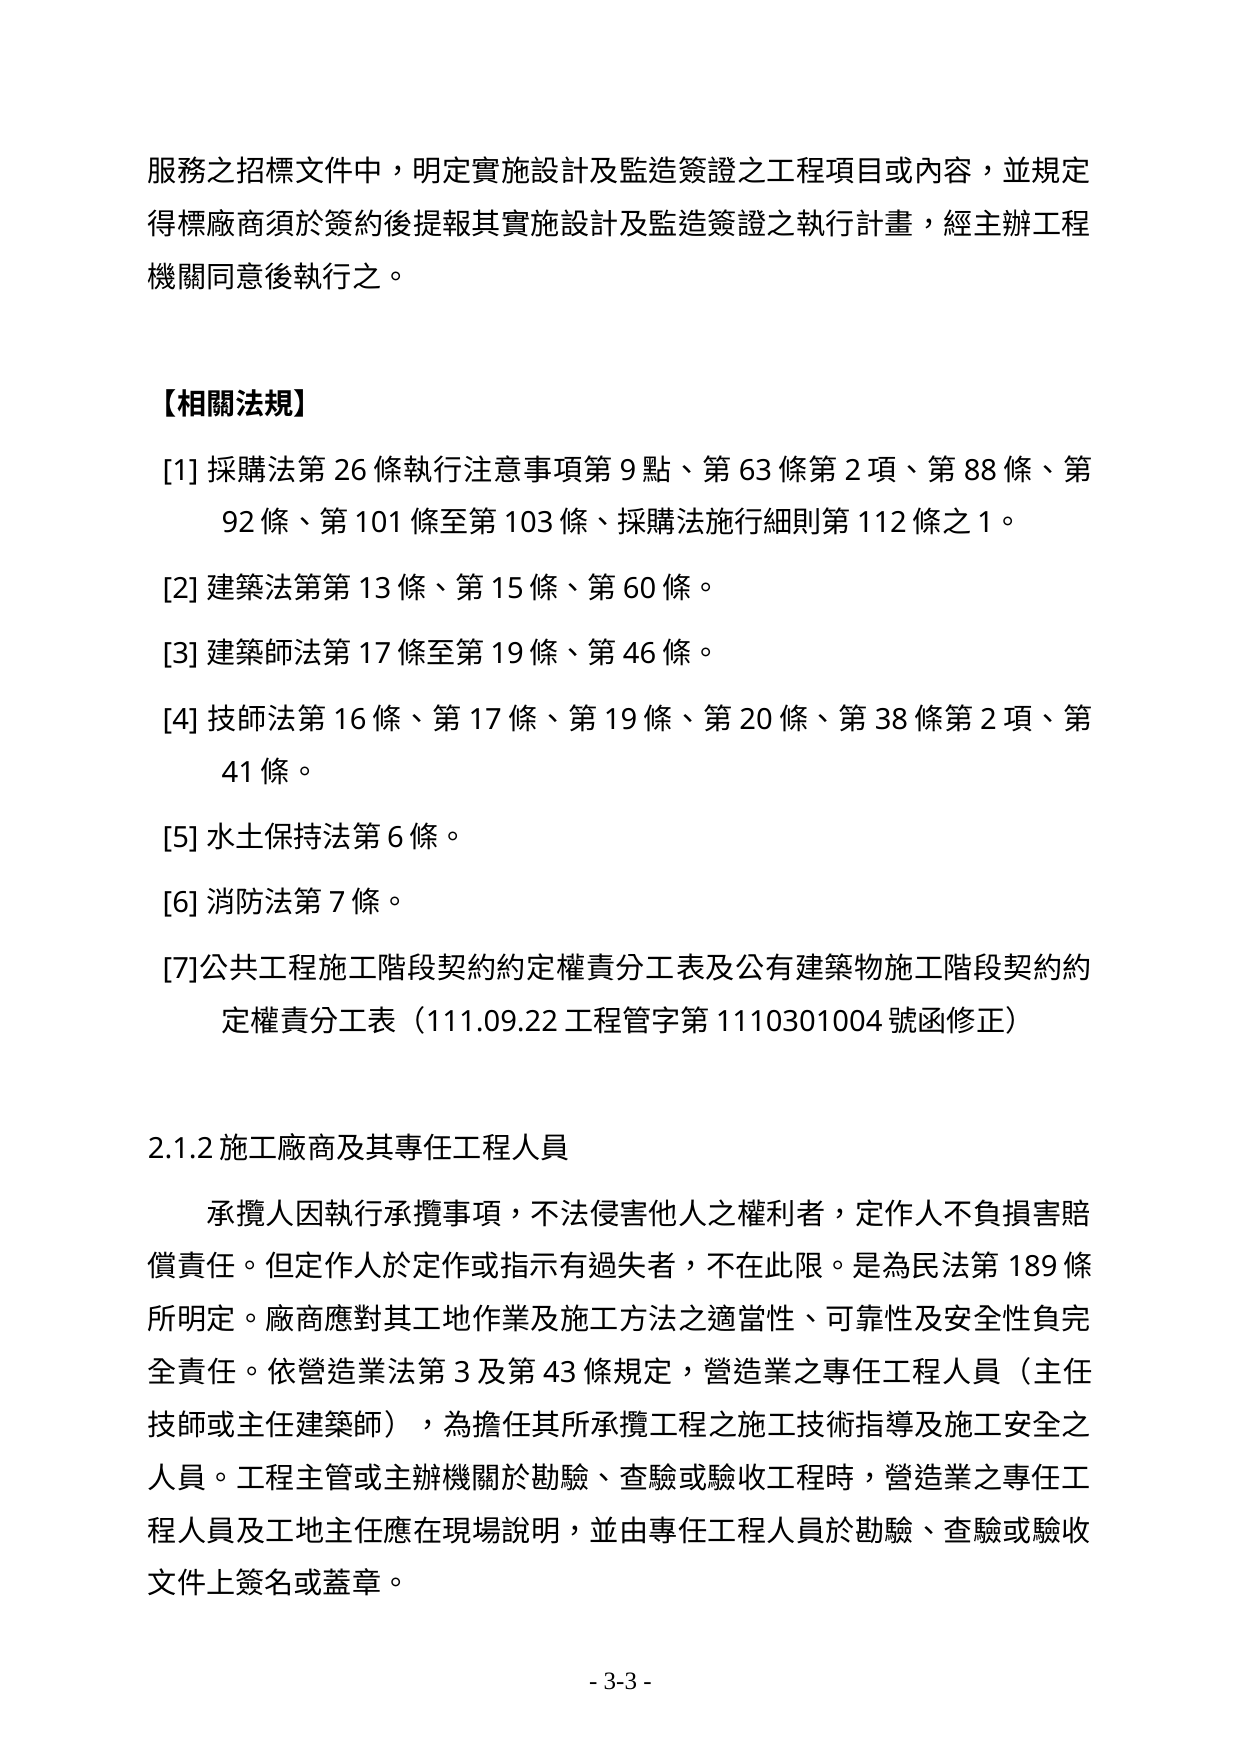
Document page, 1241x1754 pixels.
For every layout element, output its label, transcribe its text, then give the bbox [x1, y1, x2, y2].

text 2.1.2施工廠商及其專任工程人員 [148, 1125, 1092, 1167]
text [5] 水土保持法第6條。 [162, 813, 1092, 856]
text 服務之招標文件中，明定實施設計及監造簽證之工程項目或內容，並規定得標廠商須於簽約後提報其實施設計及監造簽證之執行計畫，經主辦工程機關同意後執行之。 [148, 148, 1092, 296]
text [3] 建築師法第17條至第19條、第46條。 [162, 630, 1092, 672]
text [1] 採購法第26條執行注意事項第9點、第63條第2項、第88條、第92條、第101條至第103條、採購法施行細則第112條之1。 [162, 446, 1092, 541]
text [6] 消防法第7條。 [162, 879, 1092, 921]
text 【相關法規】 [148, 381, 1092, 423]
text 承攬人因執行承攬事項，不法侵害他人之權利者，定作人不負損害賠償責任。但定作人於定作或指示有過失者，不在此限。是為民法第189條所明定。廠商應對其工地作業及施工方法之適當性、可靠性及安全性負完全責任。依營造業法第3及第43條規定，營造業之專任工程人員（主任技師或主任建築師），為擔任其所承攬工程之施工技術指導及施工安全之人員。工程主管或主辦機關於勘驗、查驗或驗收工程時，營造業之專任工程人員及工地主任應在現場說明，並由專任工程人員於勘驗、查驗或驗收文件上簽名或蓋章。 [148, 1190, 1092, 1602]
text [4] 技師法第16條、第17條、第19條、第20條、第38條第2項、第41條。 [162, 695, 1092, 791]
text [7]公共工程施工階段契約約定權責分工表及公有建築物施工階段契約約定權責分工表（111.09.22工程管字第1110301004號函修正） [162, 944, 1092, 1040]
text [2] 建築法第第13條、第15條、第60條。 [162, 564, 1092, 607]
